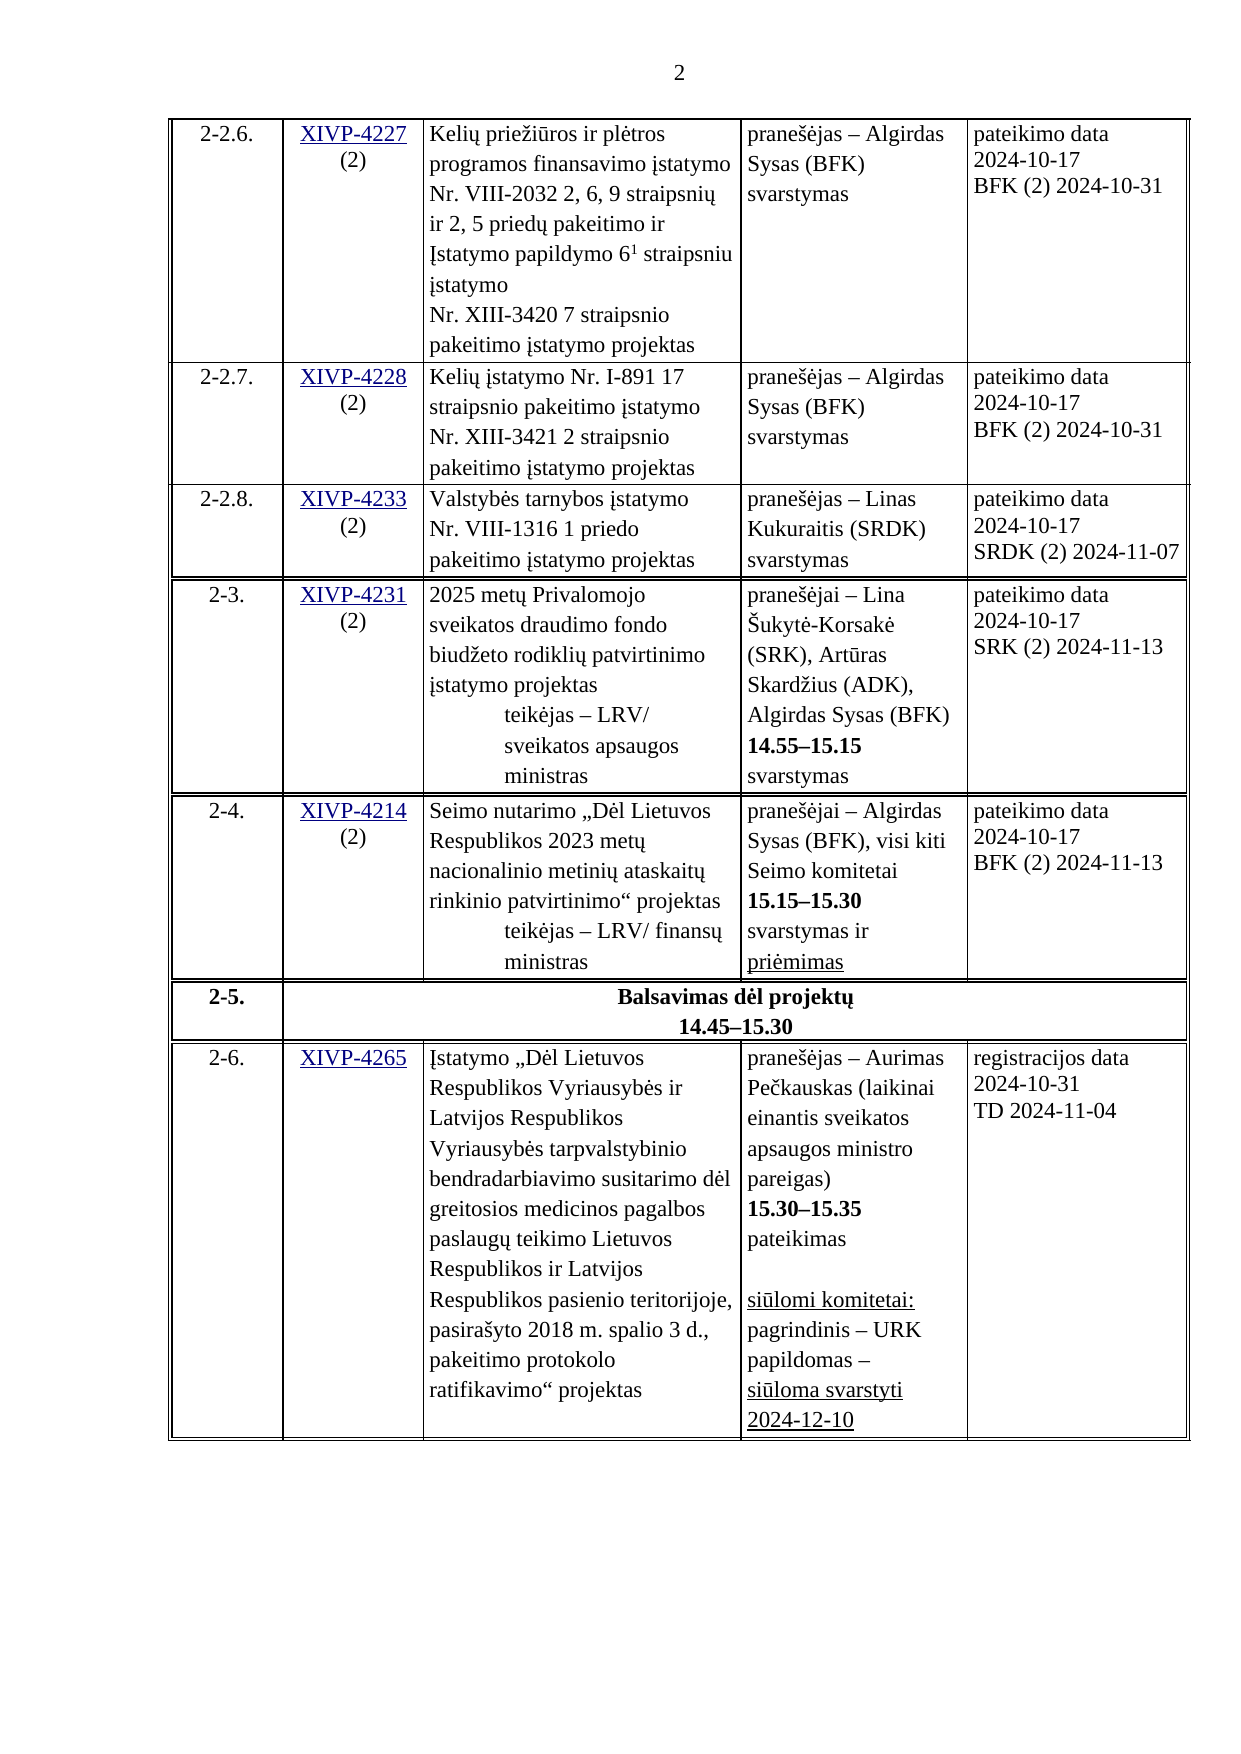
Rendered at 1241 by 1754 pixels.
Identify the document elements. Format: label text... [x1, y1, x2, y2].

table_cell Kelių įstatymo Nr. I-891 17 straipsnio pakeitimo įstatymo Nr. XIII-3421 2 straipsnio pakeitimo įstatymo projektas [424, 363, 740, 484]
table_cell pateikimo data 2024-10-17 SRDK (2) 2024-11-07 [968, 485, 1186, 576]
table_cell XIVP-4214 (2) [284, 797, 423, 978]
table_cell pateikimo data 2024-10-17 BFK (2) 2024-10-31 [968, 363, 1186, 484]
table_cell registracijos data 2024-10-31 TD 2024-11-04 [968, 1044, 1186, 1437]
table_cell 2-4. [173, 797, 282, 978]
table_cell XIVP-4231 (2) [284, 581, 423, 792]
table_cell pranešėjai – Algirdas Sysas (BFK), visi kiti Seimo komitetai 15.15–15.30 svarstymas ir priėmimas [742, 797, 967, 978]
table_cell pranešėjas – Algirdas Sysas (BFK) svarstymas [742, 120, 967, 361]
table_cell 2025 metų Privalomojo sveikatos draudimo fondo biudžeto rodiklių patvirtinimo įstatymo projektas teikėjas – LRV/ sveikatos apsaugos ministras [424, 581, 740, 792]
table_cell [1190, 792, 1240, 978]
table_cell Valstybės tarnybos įstatymo Nr. VIII-1316 1 priedo pakeitimo įstatymo projektas [424, 485, 740, 576]
table_cell [1190, 1039, 1240, 1437]
table_cell pranešėjas – Aurimas Pečkauskas (laikinai einantis sveikatos apsaugos ministro pareigas) 15.30–15.35 pateikimas siūlomi komitetai: pagrindinis – URK papildomas – siūloma svarstyti 2024-12-10 [742, 1044, 967, 1437]
table_cell pranešėjas – Linas Kukuraitis (SRDK) svarstymas [742, 485, 967, 576]
table_cell 2-5. [173, 983, 282, 1039]
table_cell pateikimo data 2024-10-17 BFK (2) 2024-11-13 [968, 797, 1186, 978]
table_cell 2-6. [173, 1044, 282, 1437]
table_cell Seimo nutarimo „Dėl Lietuvos Respublikos 2023 metų nacionalinio metinių ataskaitų rinkinio patvirtinimo“ projektas teikėjas – LRV/ finansų ministras [424, 797, 740, 978]
table_cell Įstatymo „Dėl Lietuvos Respublikos Vyriausybės ir Latvijos Respublikos Vyriausybės tarpvalstybinio bendradarbiavimo susitarimo dėl greitosios medicinos pagalbos paslaugų teikimo Lietuvos Respublikos ir Latvijos Respublikos pasienio teritorijoje, pasirašyto 2018 m. spalio 3 d., pakeitimo protokolo ratifikavimo“ projektas [424, 1044, 740, 1437]
table_cell [1190, 118, 1240, 361]
table_cell [1190, 978, 1240, 1039]
table_cell XIVP-4228 (2) [284, 363, 423, 484]
table_cell 2-3. [173, 581, 282, 792]
table_cell 2-2.6. [173, 120, 282, 361]
table_cell Kelių priežiūros ir plėtros programos finansavimo įstatymo Nr. VIII-2032 2, 6, 9 straipsnių ir 2, 5 priedų pakeitimo ir Įstatymo papildymo 61 straipsniu įstatymo Nr. XIII-3420 7 straipsnio pakeitimo įstatymo projektas [424, 120, 740, 361]
table_cell [1190, 361, 1240, 484]
table_cell Balsavimas dėl projektų 14.45–15.30 [284, 983, 1186, 1039]
table_cell XIVP-4265 [284, 1044, 423, 1437]
table_cell pateikimo data 2024-10-17 BFK (2) 2024-10-31 [968, 120, 1186, 361]
table_cell 2-2.7. [173, 363, 282, 484]
table_cell pranešėjai – Lina Šukytė-Korsakė (SRK), Artūras Skardžius (ADK), Algirdas Sysas (BFK) 14.55–15.15 svarstymas [742, 581, 967, 792]
table_cell XIVP-4233 (2) [284, 485, 423, 576]
table_cell [1190, 576, 1240, 792]
table_cell XIVP-4227 (2) [284, 120, 423, 361]
table_cell 2-2.8. [173, 485, 282, 576]
table_cell [1190, 484, 1240, 576]
table_cell pranešėjas – Algirdas Sysas (BFK) svarstymas [742, 363, 967, 484]
table_cell pateikimo data 2024-10-17 SRK (2) 2024-11-13 [968, 581, 1186, 792]
